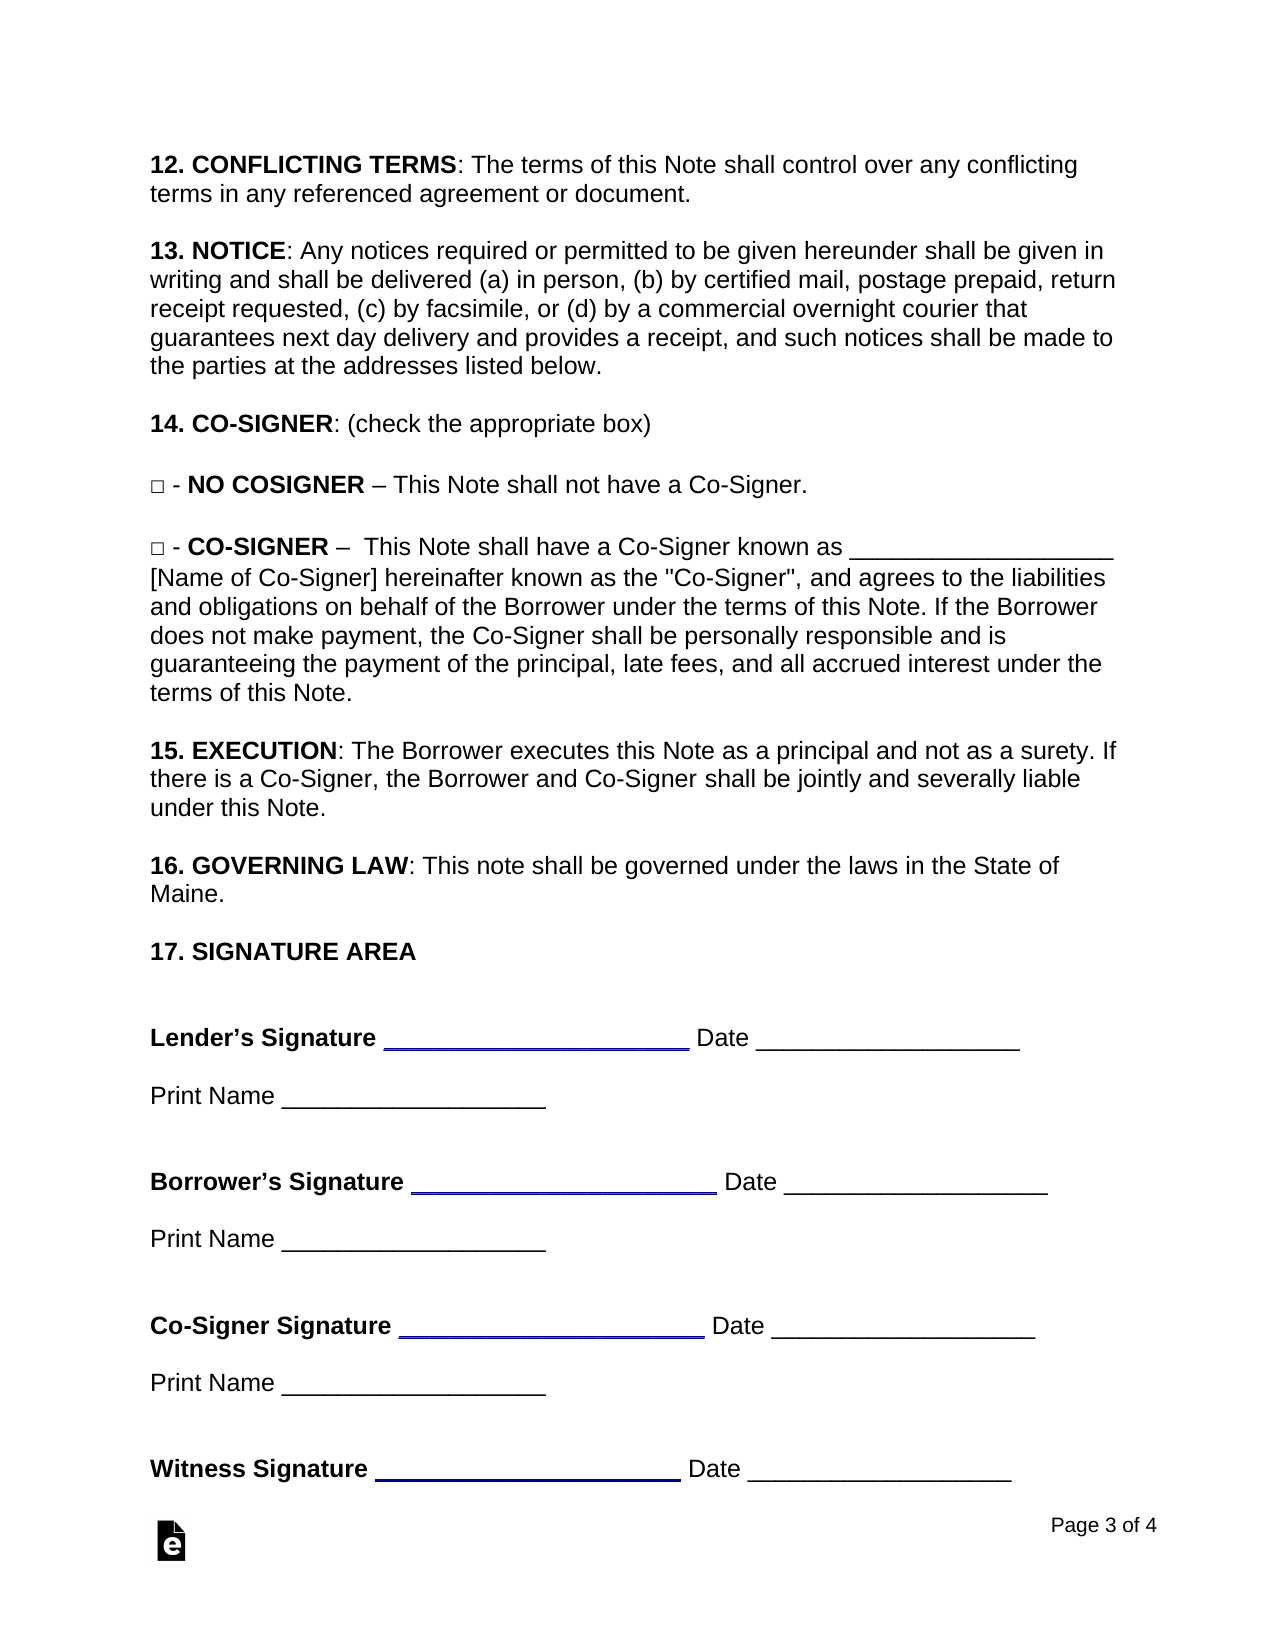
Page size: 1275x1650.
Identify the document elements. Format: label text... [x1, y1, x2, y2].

text Witness Signature ______________________ Date ___________________ [150, 1454, 1125, 1483]
text 13. NOTICE: Any notices required or permitted to be given hereunder shall be given in writing and shall be delivered (a) in person, (b) by certified mail, postage prepaid, return receipt requested, (c) by facsimile, or (d) by a commercial overnight courier that guarantees next day delivery and provides a receipt, and such notices shall be made to the parties at the addresses listed below. [150, 236, 1125, 380]
text Print Name ___________________ [150, 1368, 1125, 1397]
text Print Name ___________________ [150, 1224, 1125, 1253]
text Co-Signer Signature ______________________ Date ___________________ [150, 1311, 1125, 1339]
text ☐ - CO-SIGNER – This Note shall have a Co-Signer known as ___________________ [Name of Co-Signer] hereinafter known as the "Co-Signer", and agrees to the liabilities and obligations on behalf of the Borrower under the terms of this Note. If the Borrower does not make payment, the Co-Signer shall be personally responsible and is guaranteeing the payment of the principal, late fees, and all accrued interest under the terms of this Note. [150, 529, 1125, 707]
text Borrower’s Signature ______________________ Date ___________________ [150, 1167, 1125, 1196]
text 14. CO-SIGNER: (check the appropriate box) [150, 409, 1125, 437]
text Print Name ___________________ [150, 1081, 1125, 1109]
text 12. CONFLICTING TERMS: The terms of this Note shall control over any conflicting terms in any referenced agreement or document. [150, 150, 1125, 207]
text 15. EXECUTION: The Borrower executes this Note as a principal and not as a surety. If there is a Co-Signer, the Borrower and Co-Signer shall be jointly and severally liable under this Note. [150, 736, 1125, 822]
text ☐ - NO COSIGNER – This Note shall not have a Co-Signer. [150, 466, 1125, 500]
text 17. SIGNATURE AREA [150, 937, 1125, 966]
text 16. GOVERNING LAW: This note shall be governed under the laws in the State of Maine. [150, 851, 1125, 908]
text Lender’s Signature ______________________ Date ___________________ [150, 1023, 1125, 1052]
